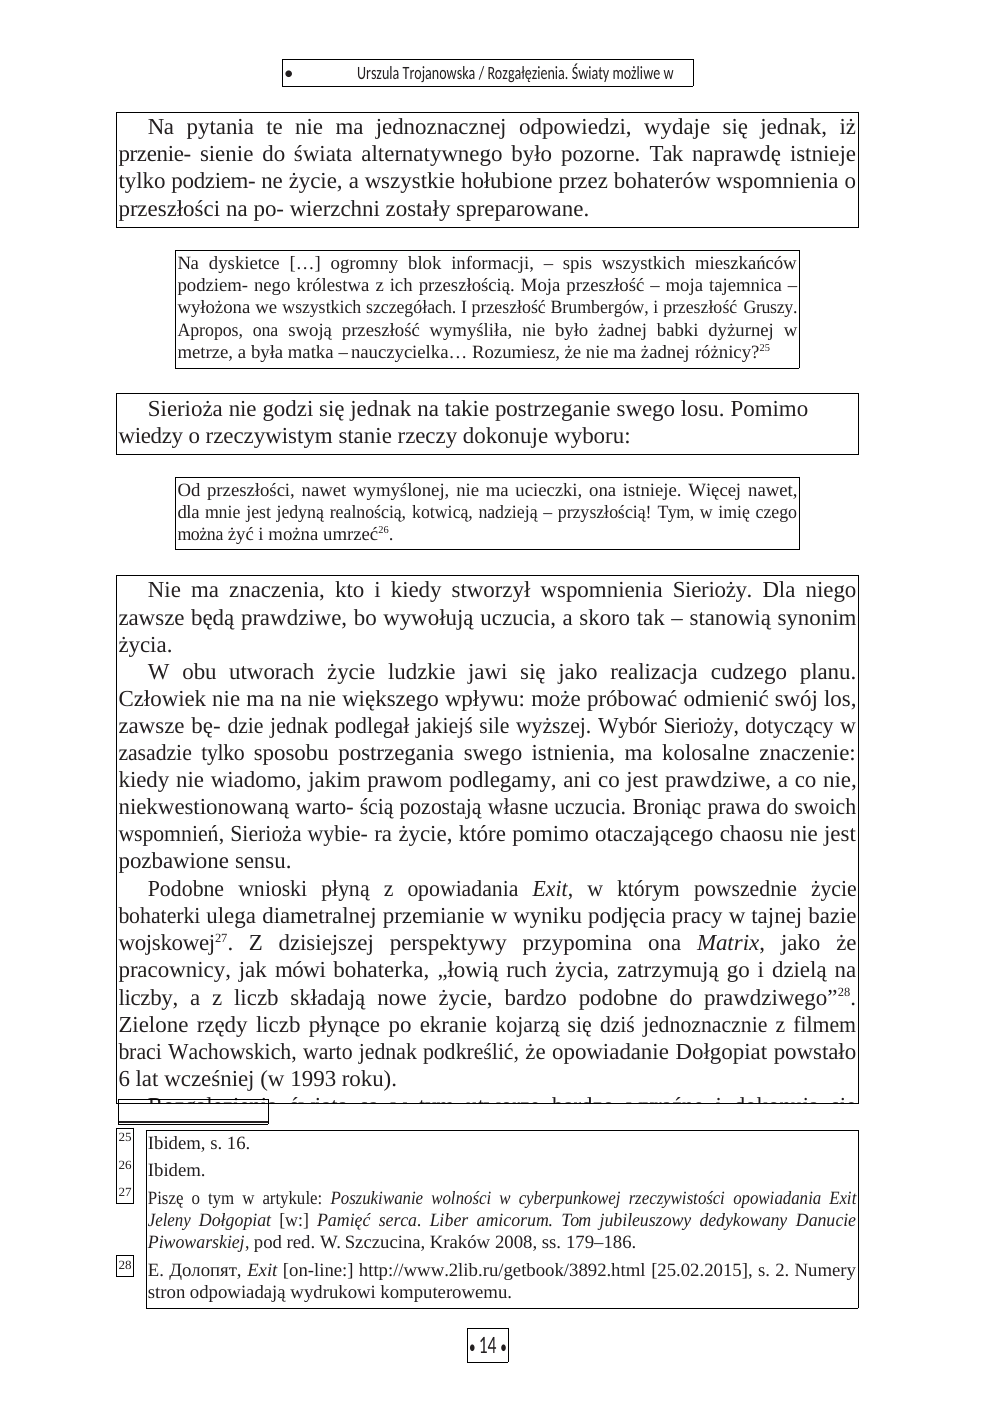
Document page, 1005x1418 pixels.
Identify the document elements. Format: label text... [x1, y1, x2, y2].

text Sierioża nie godzi się jednak na takie postrzeganie swego losu. Pomimo wiedzy o rzeczywistym stanie rzeczy dokonuje wyboru: [118, 395, 857, 448]
list Urszula Trojanowska / Rozgałęzienia. Światy możliwe w twórczości... • [284, 61, 692, 86]
text • 14 • [469, 1330, 507, 1360]
text 27 [118, 1185, 133, 1199]
text Na pytania te nie ma jednoznacznej odpowiedzi, wydaje się jednak, iż przenie- sienie do świata alternatywnego było pozorne. Tak naprawdę istnieje tylko podziem- ne życie, a wszystkie hołubione przez bohaterów wspomnienia o przeszłości na po- wierzchni zostały spreparowane. [118, 113, 856, 221]
text Rozgałęzienia świata są w tym utworze bardzo wyraźne i dokonują się dzięki nie- zwykłym możliwościom technologicznym. Na uwagę zasługuje konstrukcja prze- strzenna opowiadania. W centrum świata przedstawionego znajduje się baza, którą [118, 1092, 856, 1103]
text 26 [118, 1158, 133, 1172]
text Nie ma znaczenia, kto i kiedy stworzył wspomnienia Sierioży. Dla niego zawsze będą prawdziwe, bo wywołują uczucia, a skoro tak – stanowią synonim życia. [118, 576, 856, 657]
text Piszę o tym w artykule: Poszukiwanie wolności w cyberpunkowej rzeczywistości opowiadania Exit Jeleny Dołgopiat [w:] Pamięć serca. Liber amicorum. Tom jubileuszowy dedykowany Danucie Piwowarskiej, pod red. W. Szczucina, Kraków 2008, ss. 179‒186. [148, 1187, 856, 1253]
text W obu utworach życie ludzkie jawi się jako realizacja cudzego planu. Człowiek nie ma na nie większego wpływu: może próbować odmienić swój los, zawsze bę- dzie jednak podlegał jakiejś sile wyższej. Wybór Sierioży, dotyczący w zasadzie tylko sposobu postrzegania swego istnienia, ma kolosalne znaczenie: kiedy nie wiadomo, jakim prawom podlegamy, ani co jest prawdziwe, a co nie, niekwestionowaną warto- ścią pozostają własne uczucia. Broniąc prawa do swoich wspomnień, Sierioża wybie- ra życie, które pomimo otaczającego chaosu nie jest pozbawione sensu. [118, 658, 856, 874]
text 28 [118, 1258, 133, 1272]
text Na dyskietce […] ogromny blok informacji, – spis wszystkich mieszkańców podziem- nego królestwa z ich przeszłością. Moja przeszłość – moja tajemnica – wyłożona we wszystkich szczegółach. I przeszłość Brumbergów, i przeszłość Gruszy. Apropos, ona swoją przeszłość wymyśliła, nie było żadnej babki dyżurnej w metrze, a była matka – nauczycielka… Rozumiesz, że nie ma żadnej różnicy?25 [177, 252, 797, 362]
text Od przeszłości, nawet wymyślonej, nie ma ucieczki, ona istnieje. Więcej nawet, dla mnie jest jedyną realnością, kotwicą, nadzieją – przyszłością! Tym, w imię czego można żyć i można umrzeć26. [177, 478, 797, 544]
text Е. Долопят, Exit [on-line:] http://www.2lib.ru/getbook/3892.html [25.02.2015], s. 2. Numery stron odpowiadają wydrukowi komputerowemu. [148, 1258, 856, 1302]
text Podobne wnioski płyną z opowiadania Exit, w którym powszednie życie bohaterki ulega diametralnej przemianie w wyniku podjęcia pracy w tajnej bazie wojskowej27. Z dzisiejszej perspektywy przypomina ona Matrix, jako że pracownicy, jak mówi bohaterka, „łowią ruch życia, zatrzymują go i dzielą na liczby, a z liczb składają nowe życie, bardzo podobne do prawdziwego”28. Zielone rzędy liczb płynące po ekranie kojarzą się dziś jednoznacznie z filmem braci Wachowskich, warto jednak podkreślić, że opowiadanie Dołgopiat powstało 6 lat wcześniej (w 1993 roku). [118, 875, 857, 1091]
text 25 [118, 1130, 133, 1144]
text Ibidem, s. 16. Ibidem. [148, 1132, 306, 1181]
